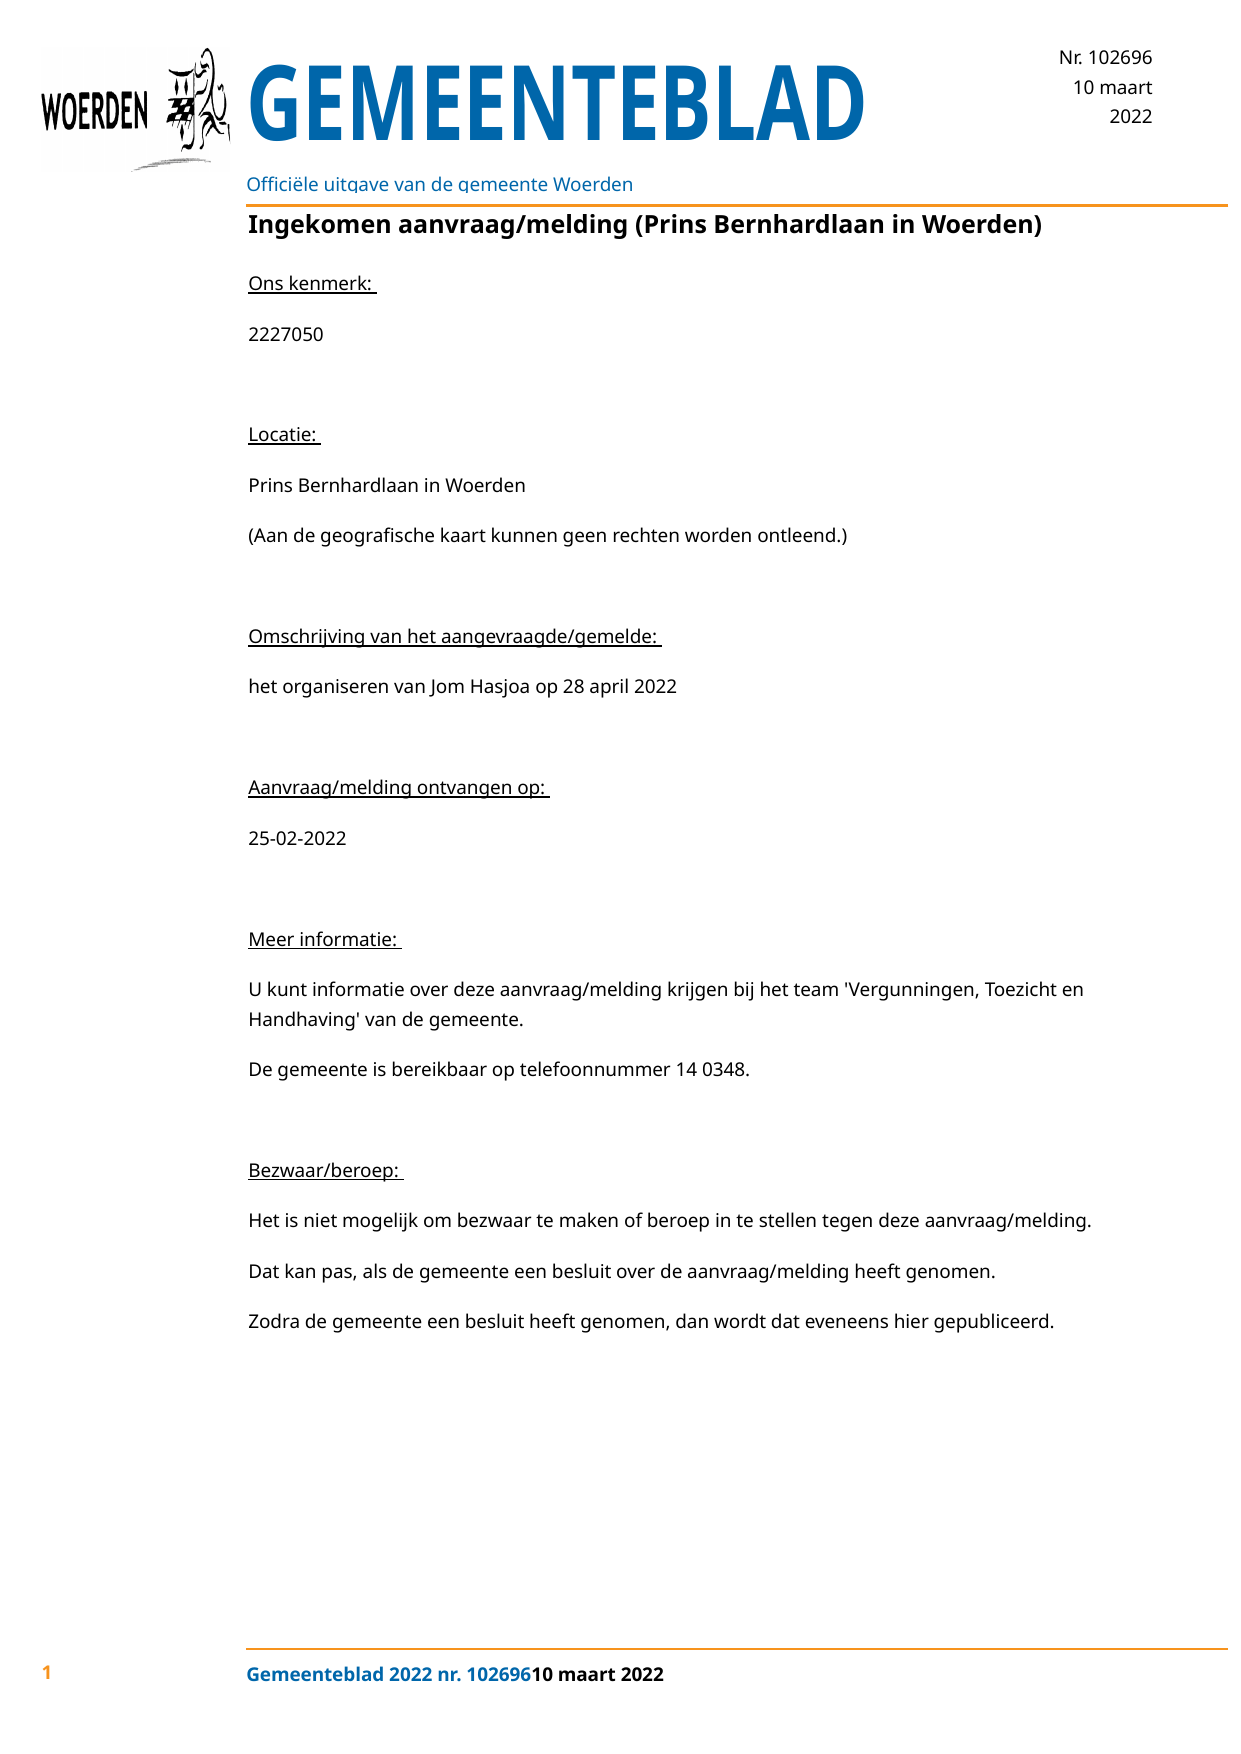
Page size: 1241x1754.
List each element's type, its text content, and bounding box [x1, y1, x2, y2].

text Meer informatie: [248, 926, 1152, 951]
text Omschrijving van het aangevraagde/gemelde: [248, 623, 1152, 649]
text Dat kan pas, als de gemeente een besluit over de aanvraag/melding heeft genomen. [248, 1258, 1152, 1283]
text het organiseren van Jom Hasjoa op 28 april 2022 [248, 674, 1152, 699]
text 25-02-2022 [248, 825, 1152, 851]
text Ingekomen aanvraag/melding (Prins Bernhardlaan in Woerden) [248, 207, 1152, 241]
text Locatie: [248, 422, 1152, 447]
text U kunt informatie over deze aanvraag/melding krijgen bij het team 'Vergunningen, Toezicht en Handhaving' van de gemeente. [248, 976, 1152, 1031]
text De gemeente is bereikbaar op telefoonnummer 14 0348. [248, 1056, 1152, 1082]
text Het is niet mogelijk om bezwaar te maken of beroep in te stellen tegen deze aanvraag/melding. [248, 1207, 1152, 1233]
text Ons kenmerk: [248, 270, 1152, 296]
text Prins Bernhardlaan in Woerden [248, 472, 1152, 498]
text Bezwaar/beroep: [248, 1157, 1152, 1183]
text Aanvraag/melding ontvangen op: [248, 774, 1152, 800]
text 2227050 [248, 321, 1152, 346]
text (Aan de geografische kaart kunnen geen rechten worden ontleend.) [248, 522, 1152, 548]
picture [41, 47, 231, 172]
text Zodra de gemeente een besluit heeft genomen, dan wordt dat eveneens hier gepubliceerd. [248, 1308, 1152, 1334]
